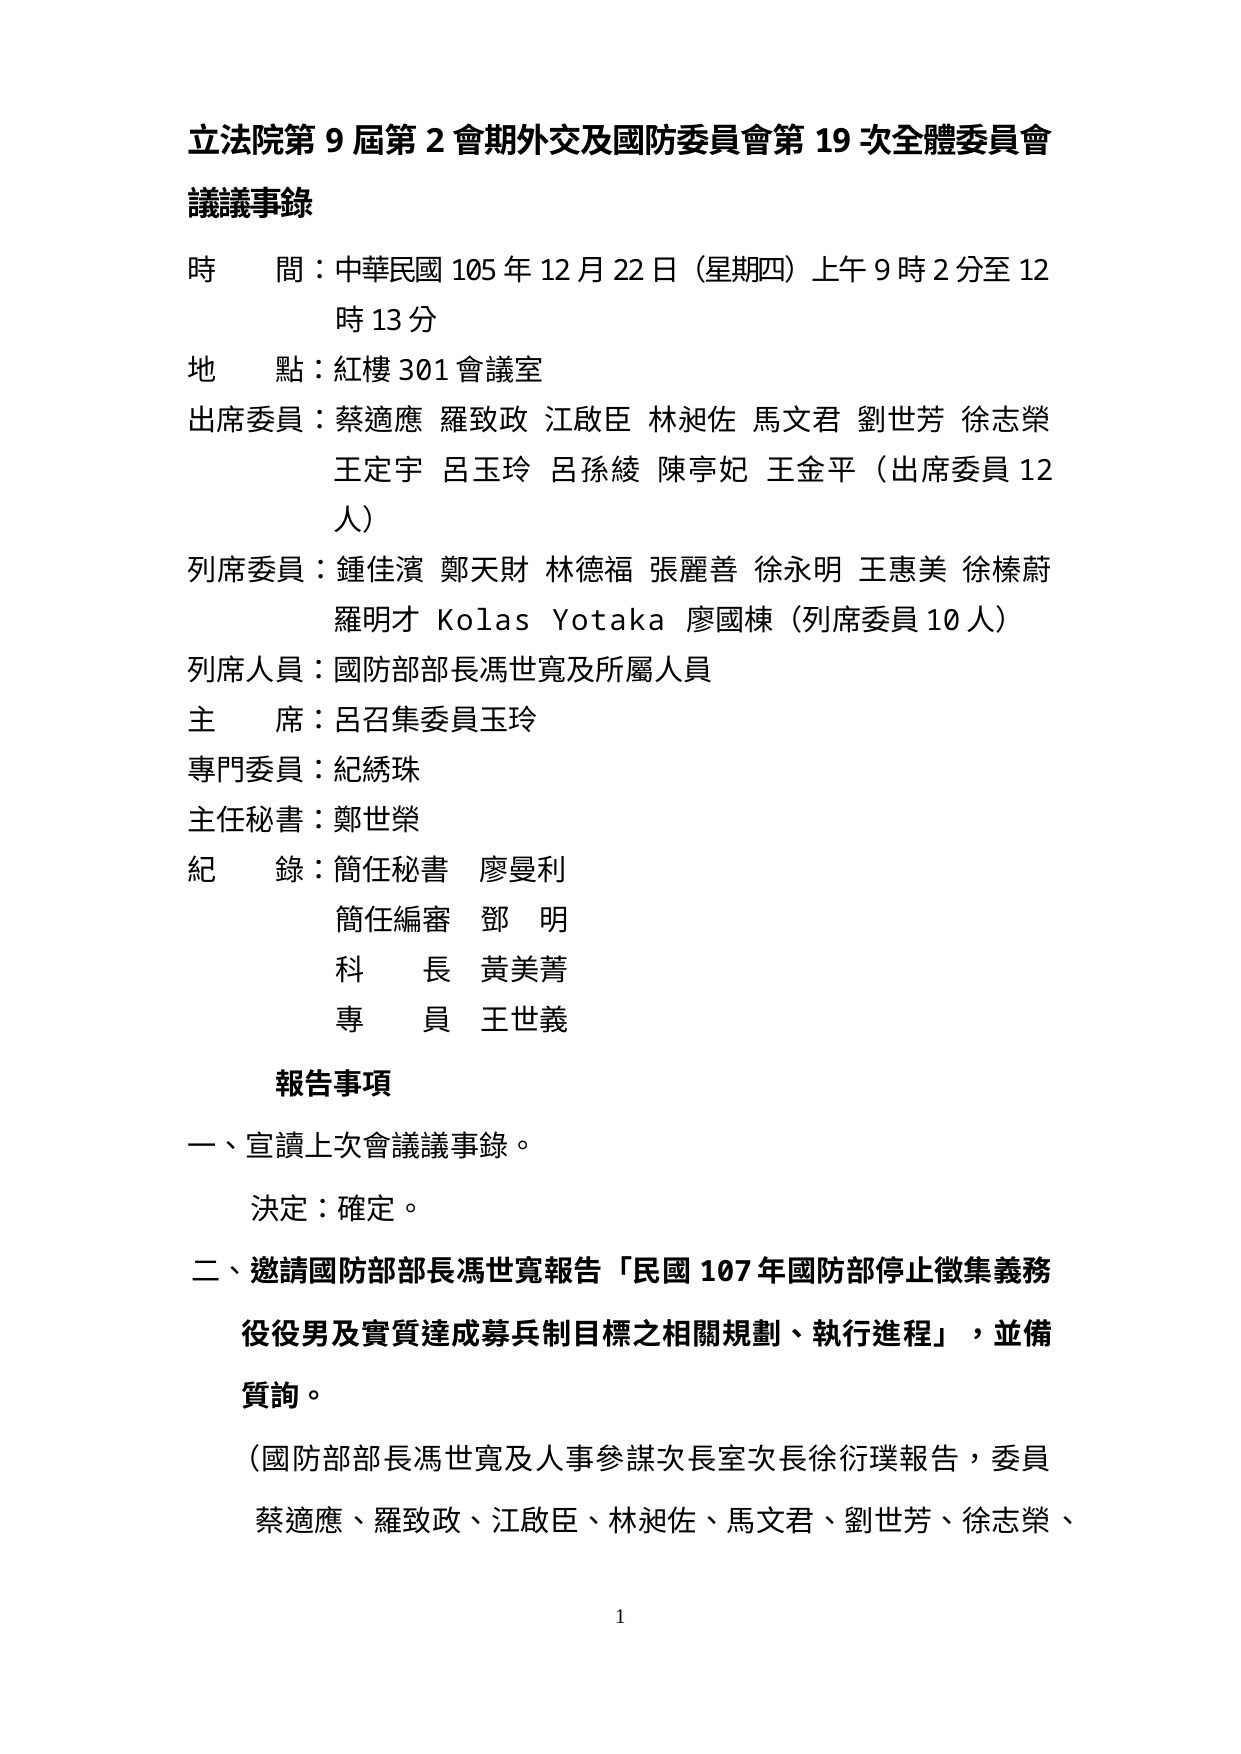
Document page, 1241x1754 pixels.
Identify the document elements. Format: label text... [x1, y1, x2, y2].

text 決定：確定。 [187, 1165, 1053, 1227]
text 主任秘書：鄭世榮 [187, 790, 1053, 840]
text 專 員 王世義 [335, 990, 1053, 1040]
text 報告事項 [187, 1040, 1053, 1102]
text （國防部部長馮世寬及人事參謀次長室次長徐衍璞報告，委員蔡適應、羅致政、江啟臣、林昶佐、馬文君、劉世芳、徐志榮、王定宇、呂玉玲、呂孫綾、鍾佳濱及鄭天財等12人質詢，均由國防部部長馮世寬、資源規劃司司長陳正棋、全民防衛動員室代主任蔡忠誠、人事參謀次長室次長徐衍璞、情報參謀次長室次長張延廷、作戰及計畫參謀次長室次長姜振中、通信電子資訊參謀次長室次長李廷盛、訓練參謀次長室次長莫又銘、陸軍司令部參謀長白捷隆、空軍司令部參謀長范大維及軍事新聞處處長陳中吉等即席答復。） [231, 1415, 1053, 1540]
text 二、邀請國防部部長馮世寬報告「民國107年國防部停止徵集義務役役男及實質達成募兵制目標之相關規劃、執行進程」，並備質詢。 [191, 1227, 1053, 1415]
text 主 席：呂召集委員玉玲 [187, 690, 1053, 740]
text 紀 錄：簡任秘書 廖曼利 [187, 840, 1053, 890]
text 立法院第9屆第2會期外交及國防委員會第19次全體委員會議議事錄 [187, 96, 1053, 221]
text 列席人員：國防部部長馮世寬及所屬人員 [187, 640, 1053, 690]
text 一、宣讀上次會議議事錄。 [187, 1102, 1053, 1165]
text 時 間：中華民國105年12月22日（星期四）上午9時2分至12時13分 [187, 240, 1053, 340]
text 簡任編審 鄧 明 [335, 890, 1053, 940]
text 列席委員：鍾佳濱 鄭天財 林德福 張麗善 徐永明 王惠美 徐榛蔚 羅明才 Kolas Yotaka 廖國棟（列席委員10人） [187, 540, 1053, 640]
text 科 長 黃美菁 [335, 940, 1053, 990]
text 出席委員：蔡適應 羅致政 江啟臣 林昶佐 馬文君 劉世芳 徐志榮王定宇 呂玉玲 呂孫綾 陳亭妃 王金平（出席委員12人） [187, 390, 1053, 540]
text 地 點：紅樓301會議室 [187, 340, 1053, 390]
text 專門委員：紀綉珠 [187, 740, 1053, 790]
